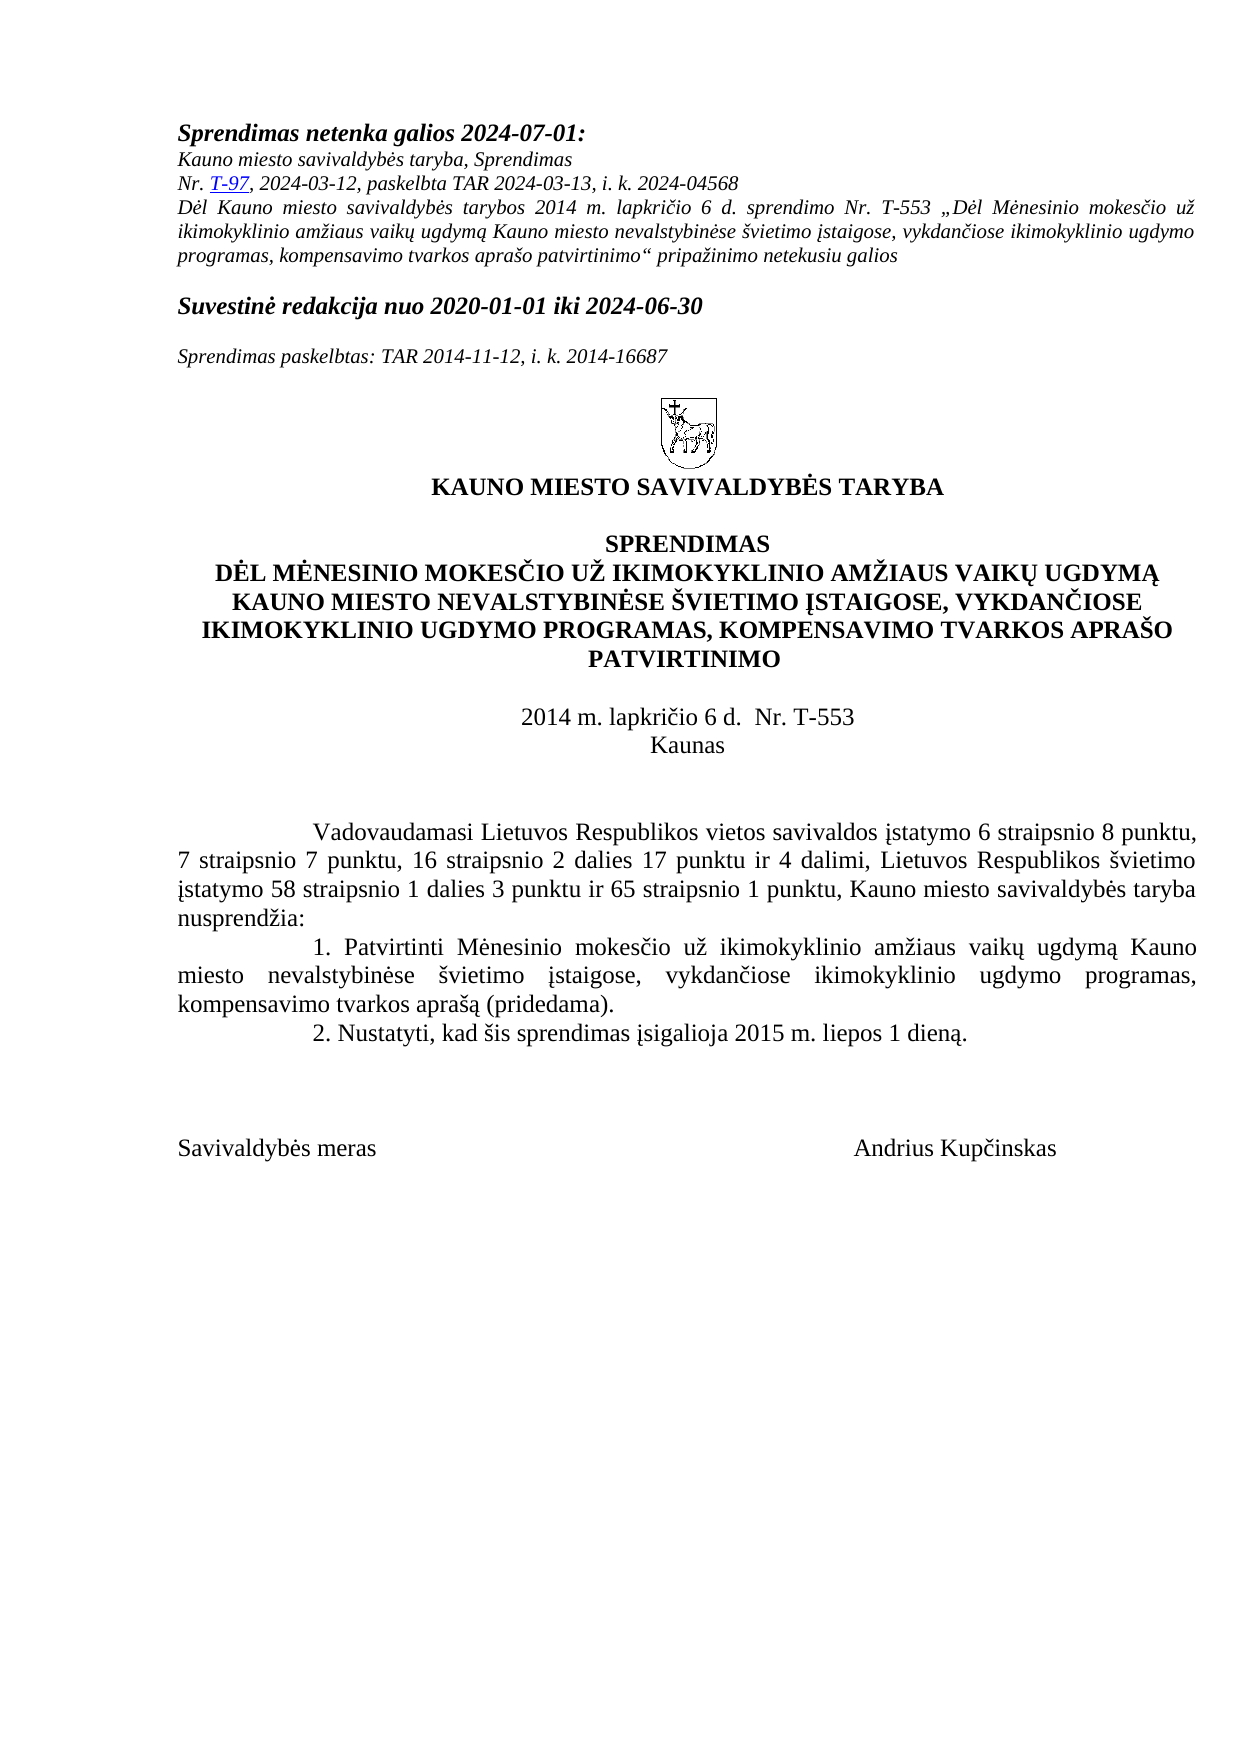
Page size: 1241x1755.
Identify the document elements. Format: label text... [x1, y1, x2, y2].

text Sprendimas paskelbtas: TAR 2014-11-12, i. k. 2014-16687 [177, 344, 1198, 368]
text 2. Nustatyti, kad šis sprendimas įsigalioja 2015 m. liepos 1 dieną. [177, 1018, 1198, 1047]
text Kauno miesto savivaldybės taryba, Sprendimas [177, 147, 1198, 171]
text SPRENDIMAS [177, 529, 1198, 558]
text 2014 m. lapkričio 6 d. Nr. T-553 [177, 702, 1198, 731]
text Dėl Kauno miesto savivaldybės tarybos 2014 m. lapkričio 6 d. sprendimo Nr. T-553 „Dėl Mėnesinio mokesčio už ikimokyklinio amžiaus vaikų ugdymą Kauno miesto nevalstybinėse švietimo įstaigose, vykdančiose ikimokyklinio ugdymo programas, kompensavimo tvarkos aprašo patvirtinimo“ pripažinimo netekusiu galios [177, 195, 1198, 267]
text Nr. T-97, 2024-03-12, paskelbta TAR 2024-03-13, i. k. 2024-04568 [177, 171, 1198, 195]
text Savivaldybės meras Andrius Kupčinskas [177, 1133, 1198, 1162]
text Suvestinė redakcija nuo 2020-01-01 iki 2024-06-30 [177, 291, 1198, 320]
text Sprendimas netenka galios 2024-07-01: [177, 118, 1198, 147]
text Kaunas [177, 731, 1198, 759]
text DĖL MĖNESINIO MOKESČIO UŽ IKIMOKYKLINIO AMŽIAUS VAIKŲ UGDYMĄ KAUNO MIESTO NEVALSTYBINĖSE ŠVIETIMO ĮSTAIGOSE, VYKDANČIOSE IKIMOKYKLINIO UGDYMO PROGRAMAS, KOMPENSAVIMO TVARKOS APRAŠO PATVIRTINIMO [177, 558, 1198, 673]
text 1. Patvirtinti Mėnesinio mokesčio už ikimokyklinio amžiaus vaikų ugdymą Kauno miesto nevalstybinėse švietimo įstaigose, vykdančiose ikimokyklinio ugdymo programas, kompensavimo tvarkos aprašą (pridedama). [177, 932, 1198, 1018]
text Vadovaudamasi Lietuvos Respublikos vietos savivaldos įstatymo 6 straipsnio 8 punktu, 7 straipsnio 7 punktu, 16 straipsnio 2 dalies 17 punktu ir 4 dalimi, Lietuvos Respublikos švietimo įstatymo 58 straipsnio 1 dalies 3 punktu ir 65 straipsnio 1 punktu, Kauno miesto savivaldybės taryba nusprendžia: [177, 817, 1198, 932]
text KAUNO MIESTO SAVIVALDYBĖS TARYBA [177, 472, 1198, 501]
